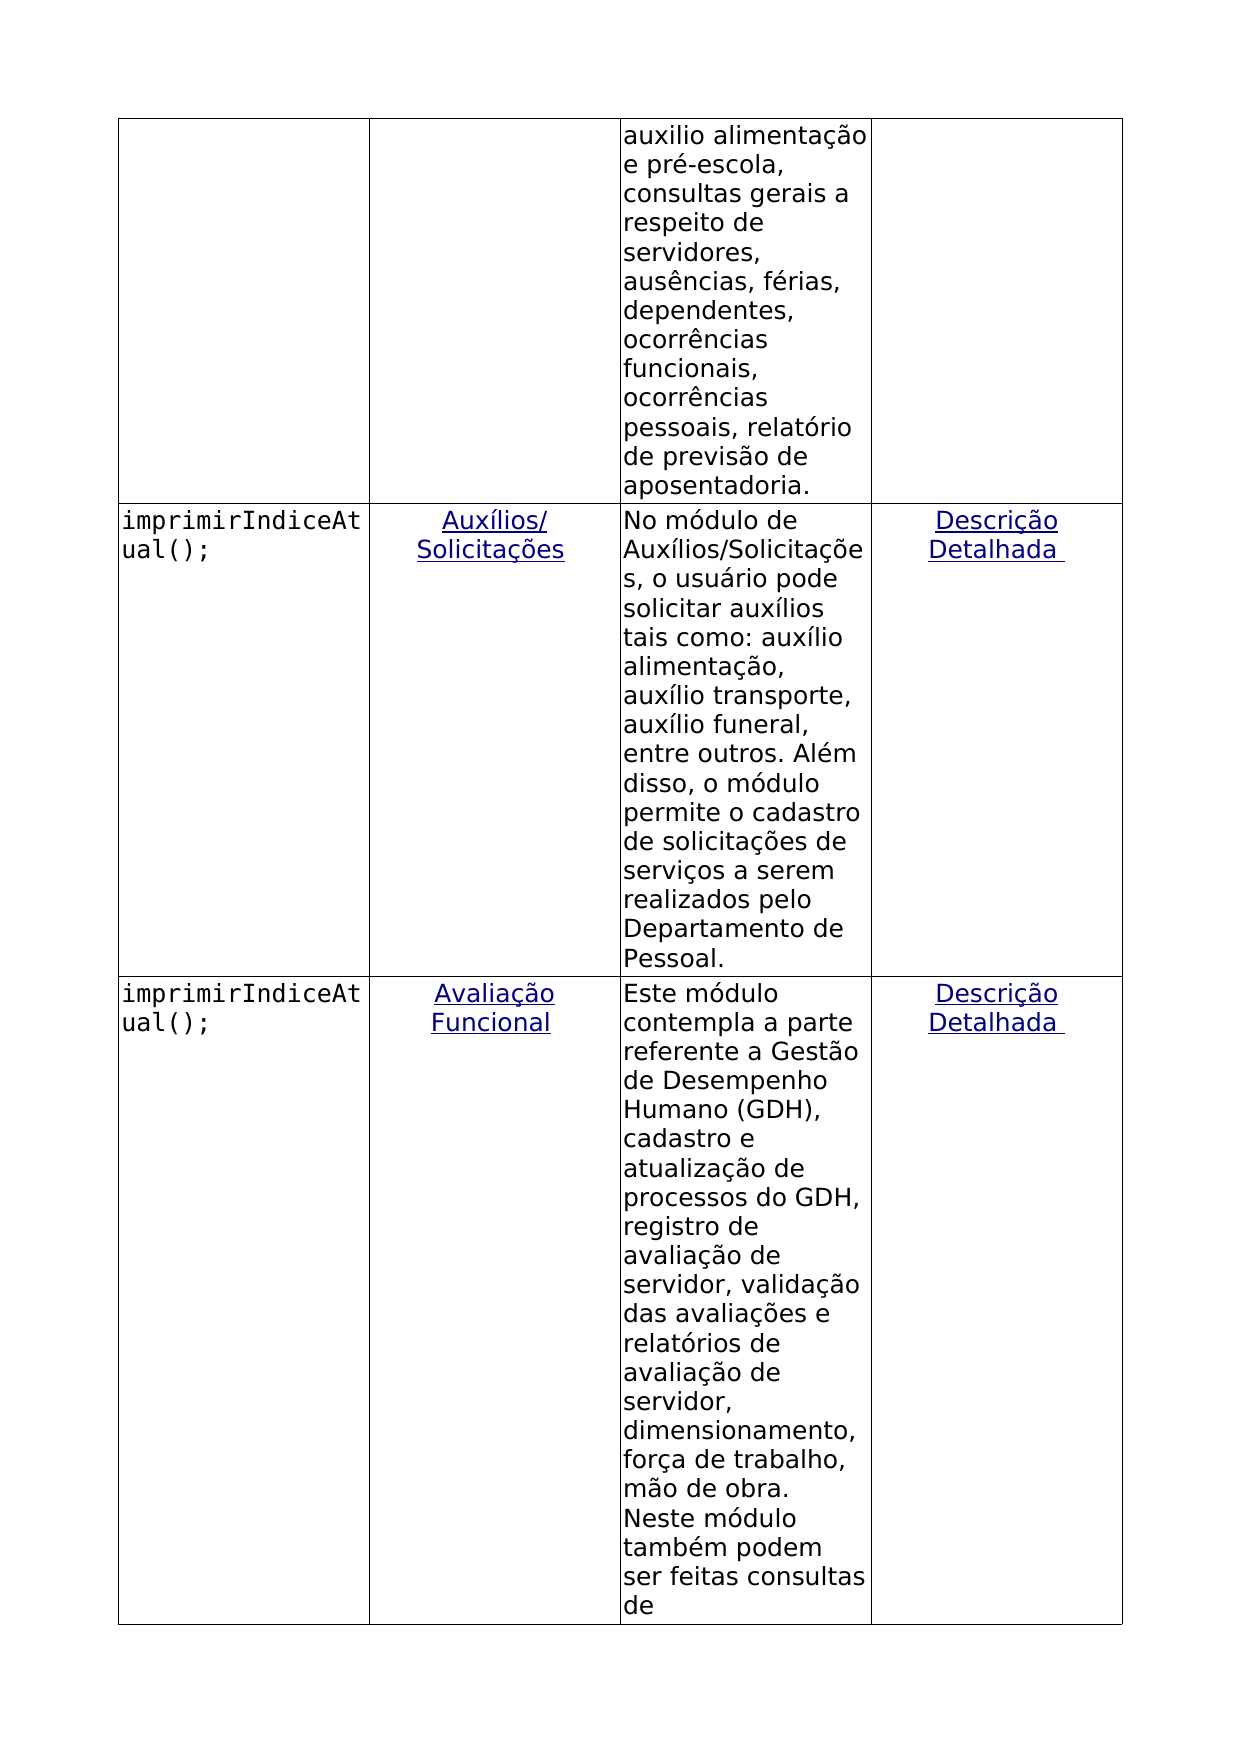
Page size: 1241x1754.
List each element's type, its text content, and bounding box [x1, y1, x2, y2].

table_cell imprimirIndiceAtual(); [119, 977, 369, 1623]
table_cell [370, 119, 620, 503]
table_cell No módulo de Auxílios/Solicitações, o usuário pode solicitar auxílios tais como: auxílio alimentação, auxílio transporte, auxílio funeral, entre outros. Além disso, o módulo permite o cadastro de solicitações de serviços a serem realizados pelo Departamento de Pessoal. [621, 504, 871, 976]
table_cell [872, 119, 1122, 503]
table_cell auxilio alimentação e pré-escola, consultas gerais a respeito de servidores, ausências, férias, dependentes, ocorrências funcionais, ocorrências pessoais, relatório de previsão de aposentadoria. [621, 119, 871, 503]
table_cell Descrição Detalhada [872, 977, 1122, 1623]
table_cell Auxílios/Solicitações [370, 504, 620, 976]
table_cell Este módulo contempla a parte referente a Gestão de Desempenho Humano (GDH), cadastro e atualização de processos do GDH, registro de avaliação de servidor, validação das avaliações e relatórios de avaliação de servidor, dimensionamento, força de trabalho, mão de obra. Neste módulo também podem ser feitas consultas de [621, 977, 871, 1623]
table_cell imprimirIndiceAtual(); [119, 504, 369, 976]
table_cell [119, 119, 369, 503]
table_cell Descrição Detalhada [872, 504, 1122, 976]
table_cell Avaliação Funcional [370, 977, 620, 1623]
